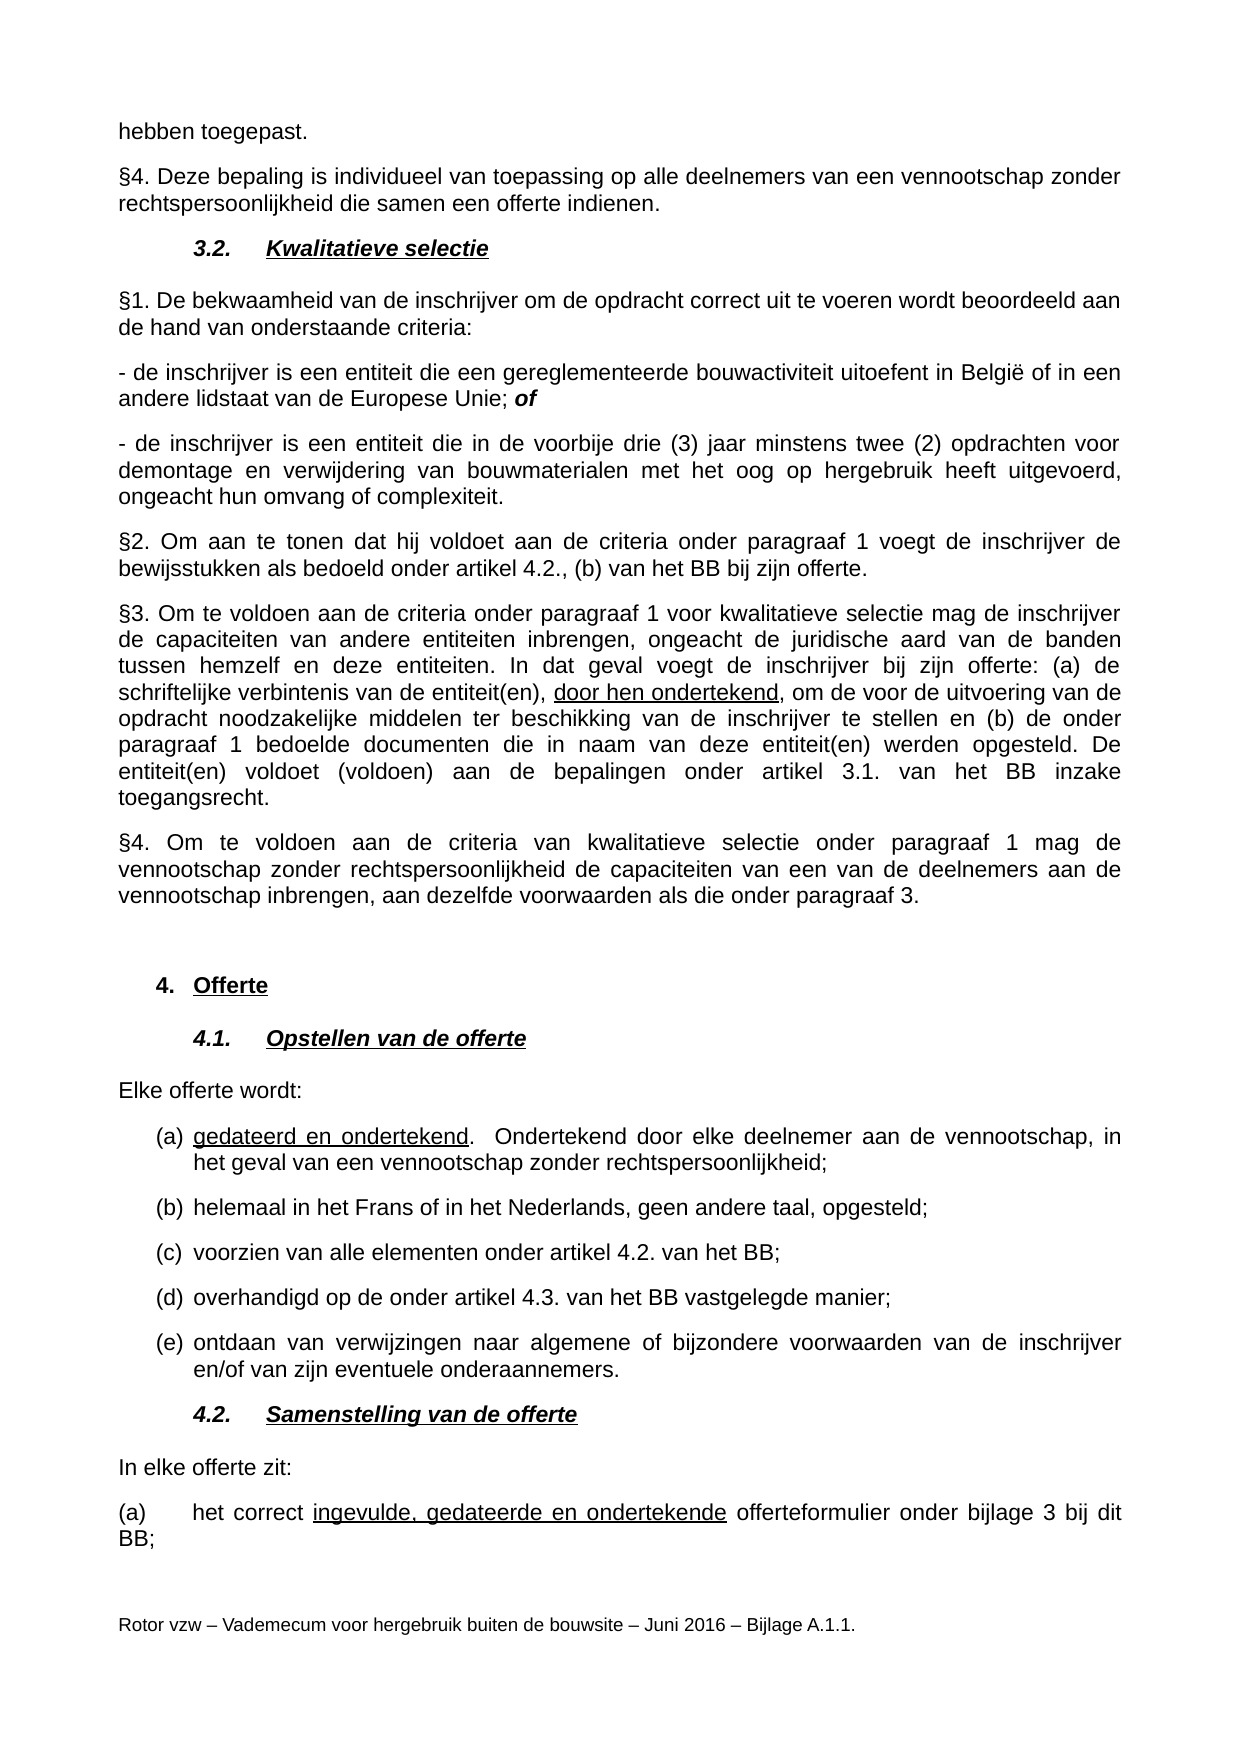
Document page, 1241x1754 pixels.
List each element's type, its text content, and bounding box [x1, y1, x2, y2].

text §2. Om aan te tonen dat hij voldoet aan de criteria onder paragraaf 1 voegt de inschrijver de bewijsstukken als bedoeld onder artikel 4.2., (b) van het BB bij zijn offerte. [118, 528, 1122, 581]
text - de inschrijver is een entiteit die in de voorbije drie (3) jaar minstens twee (2) opdrachten voor demontage en verwijdering van bouwmaterialen met het oog op hergebruik heeft uitgevoerd, ongeacht hun omvang of complexiteit. [118, 430, 1122, 509]
text §1. De bekwaamheid van de inschrijver om de opdracht correct uit te voeren wordt beoordeeld aan de hand van onderstaande criteria: [118, 287, 1122, 340]
text (a) het correct ingevulde, gedateerde en ondertekende offerteformulier onder bijlage 3 bij dit BB; [118, 1499, 1122, 1551]
list Offerte [156, 972, 1122, 998]
list Opstellen van de offerte [193, 1025, 1122, 1051]
text hebben toegepast. [118, 118, 1122, 144]
list overhandigd op de onder artikel 4.3. van het BB vastgelegde manier; [156, 1284, 1122, 1311]
list gedateerd en ondertekend. Ondertekend door elke deelnemer aan de vennootschap, in het geval van een vennootschap zonder rechtspersoonlijkheid; [156, 1123, 1122, 1175]
text - de inschrijver is een entiteit die een gereglementeerde bouwactiviteit uitoefent in België of in een andere lidstaat van de Europese Unie; of [118, 359, 1122, 412]
list helemaal in het Frans of in het Nederlands, geen andere taal, opgesteld; [156, 1194, 1122, 1220]
text §4. Om te voldoen aan de criteria van kwalitatieve selectie onder paragraaf 1 mag de vennootschap zonder rechtspersoonlijkheid de capaciteiten van een van de deelnemers aan de vennootschap inbrengen, aan dezelfde voorwaarden als die onder paragraaf 3. [118, 829, 1122, 908]
list Kwalitatieve selectie [193, 235, 1122, 261]
list voorzien van alle elementen onder artikel 4.2. van het BB; [156, 1239, 1122, 1266]
text §3. Om te voldoen aan de criteria onder paragraaf 1 voor kwalitatieve selectie mag de inschrijver de capaciteiten van andere entiteiten inbrengen, ongeacht de juridische aard van de banden tussen hemzelf en deze entiteiten. In dat geval voegt de inschrijver bij zijn offerte: (a) de schriftelijke verbintenis van de entiteit(en), door hen ondertekend, om de voor de uitvoering van de opdracht noodzakelijke middelen ter beschikking van de inschrijver te stellen en (b) de onder paragraaf 1 bedoelde documenten die in naam van deze entiteit(en) werden opgesteld. De entiteit(en) voldoet (voldoen) aan de bepalingen onder artikel 3.1. van het BB inzake toegangsrecht. [118, 599, 1122, 810]
text §4. Deze bepaling is individueel van toepassing op alle deelnemers van een vennootschap zonder rechtspersoonlijkheid die samen een offerte indienen. [118, 163, 1122, 216]
list ontdaan van verwijzingen naar algemene of bijzondere voorwaarden van de inschrijver en/of van zijn eventuele onderaannemers. [156, 1329, 1122, 1382]
text Elke offerte wordt: [118, 1077, 1122, 1104]
text In elke offerte zit: [118, 1453, 1122, 1480]
list Samenstelling van de offerte [193, 1401, 1122, 1427]
